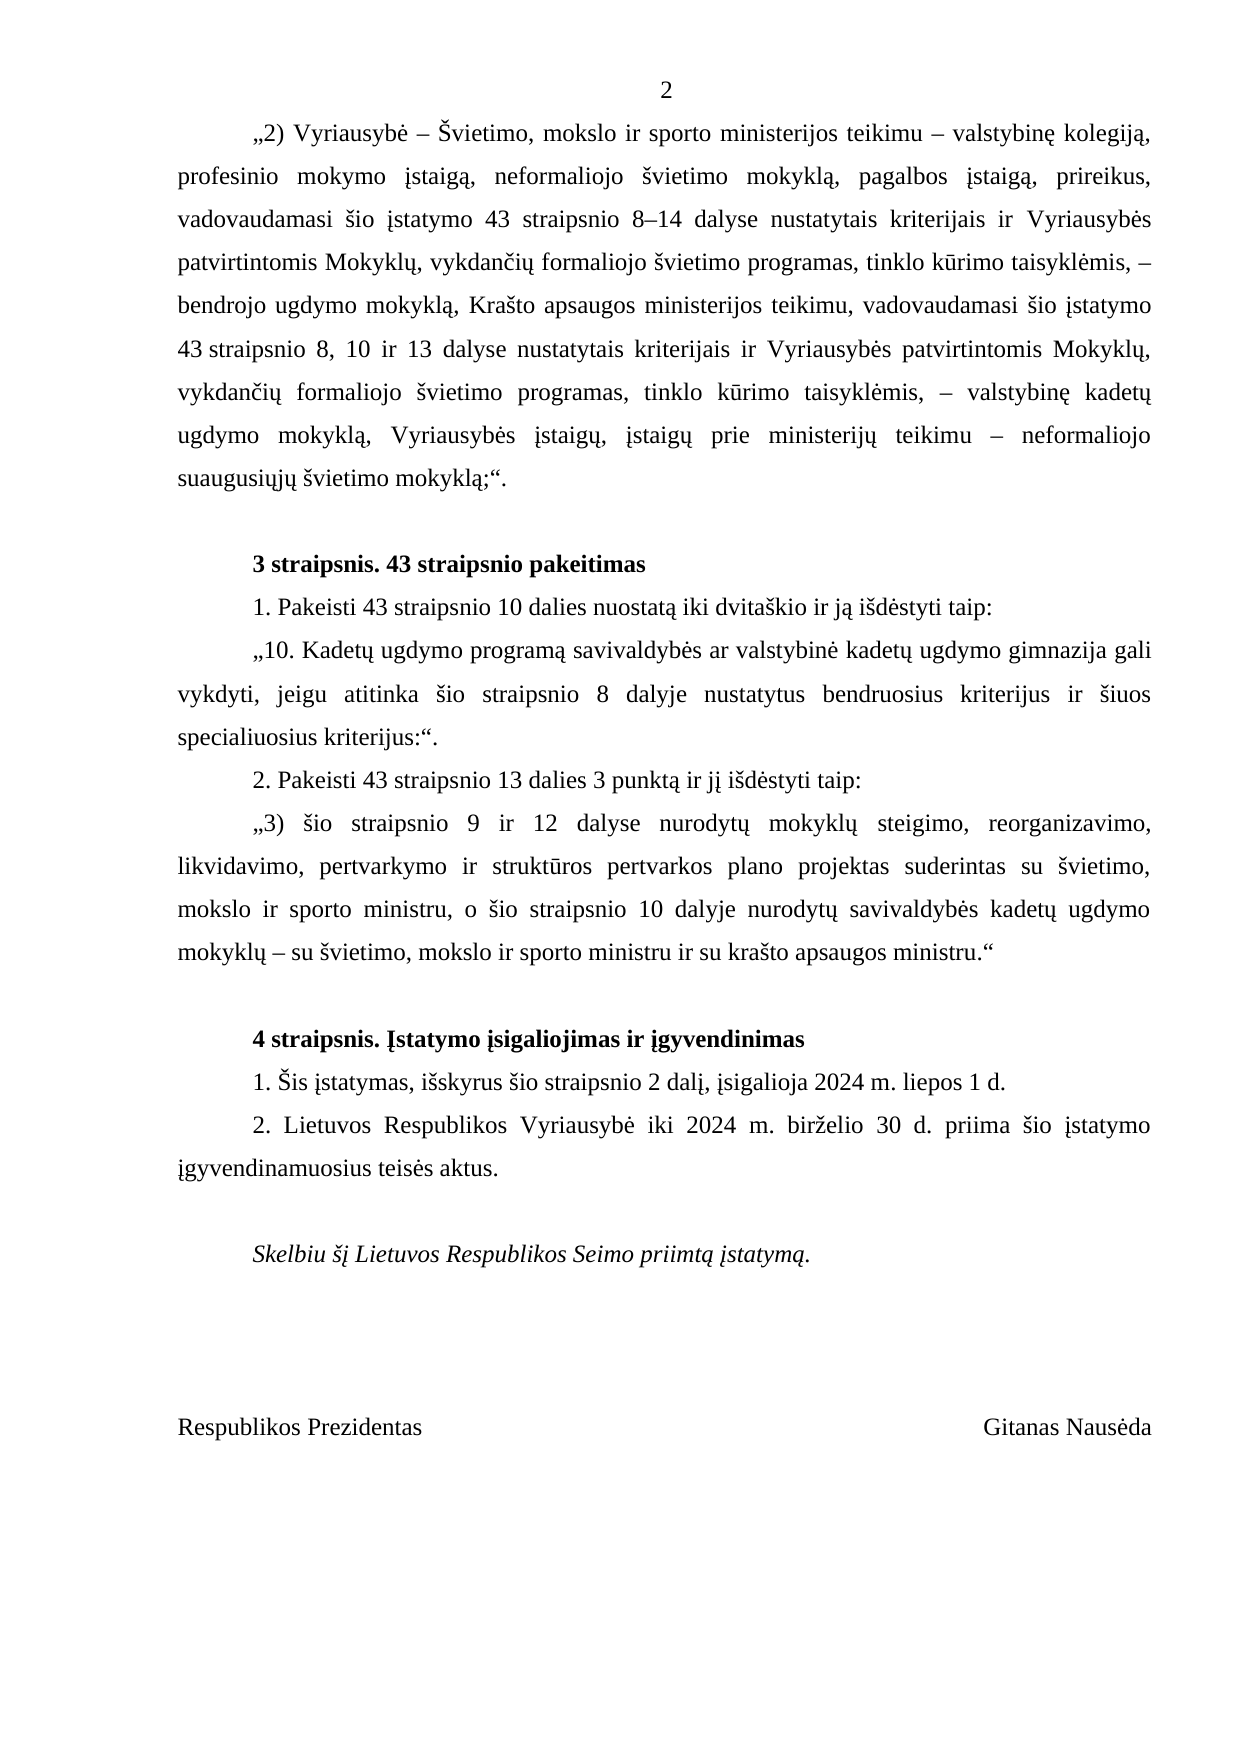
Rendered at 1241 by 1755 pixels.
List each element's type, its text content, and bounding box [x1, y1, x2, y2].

text 1. Pakeisti 43 straipsnio 10 dalies nuostatą iki dvitaškio ir ją išdėstyti taip: [177, 592, 1152, 621]
text 3 straipsnis. 43 straipsnio pakeitimas [177, 549, 1152, 578]
text „2) Vyriausybė – Švietimo, mokslo ir sporto ministerijos teikimu – valstybinę kolegiją, profesinio mokymo įstaigą, neformaliojo švietimo mokyklą, pagalbos įstaigą, prireikus, vadovaudamasi šio įstatymo 43 straipsnio 8–14 dalyse nustatytais kriterijais ir Vyriausybės patvirtintomis Mokyklų, vykdančių formaliojo švietimo programas, tinklo kūrimo taisyklėmis, – bendrojo ugdymo mokyklą, Krašto apsaugos ministerijos teikimu, vadovaudamasi šio įstatymo 43 straipsnio 8, 10 ir 13 dalyse nustatytais kriterijais ir Vyriausybės patvirtintomis Mokyklų, vykdančių formaliojo švietimo programas, tinklo kūrimo taisyklėmis, – valstybinę kadetų ugdymo mokyklą, Vyriausybės įstaigų, įstaigų prie ministerijų teikimu – neformaliojo suaugusiųjų švietimo mokyklą;“. [177, 118, 1152, 492]
text 4 straipsnis. Įstatymo įsigaliojimas ir įgyvendinimas [177, 1024, 1152, 1052]
text „10. Kadetų ugdymo programą savivaldybės ar valstybinė kadetų ugdymo gimnazija gali vykdyti, jeigu atitinka šio straipsnio 8 dalyje nustatytus bendruosius kriterijus ir šiuos specialiuosius kriterijus:“. [177, 636, 1152, 751]
text „3) šio straipsnio 9 ir 12 dalyse nurodytų mokyklų steigimo, reorganizavimo, likvidavimo, pertvarkymo ir struktūros pertvarkos plano projektas suderintas su švietimo, mokslo ir sporto ministru, o šio straipsnio 10 dalyje nurodytų savivaldybės kadetų ugdymo mokyklų – su švietimo, mokslo ir sporto ministru ir su krašto apsaugos ministru.“ [177, 808, 1152, 966]
text 2. Pakeisti 43 straipsnio 13 dalies 3 punktą ir jį išdėstyti taip: [177, 765, 1152, 794]
text Respublikos Prezidentas Gitanas Nausėda [177, 1412, 1152, 1441]
text Skelbiu šį Lietuvos Respublikos Seimo priimtą įstatymą. [177, 1239, 1152, 1268]
text 2. Lietuvos Respublikos Vyriausybė iki 2024 m. birželio 30 d. priima šio įstatymo įgyvendinamuosius teisės aktus. [177, 1110, 1152, 1182]
text 1. Šis įstatymas, išskyrus šio straipsnio 2 dalį, įsigalioja 2024 m. liepos 1 d. [177, 1067, 1152, 1096]
